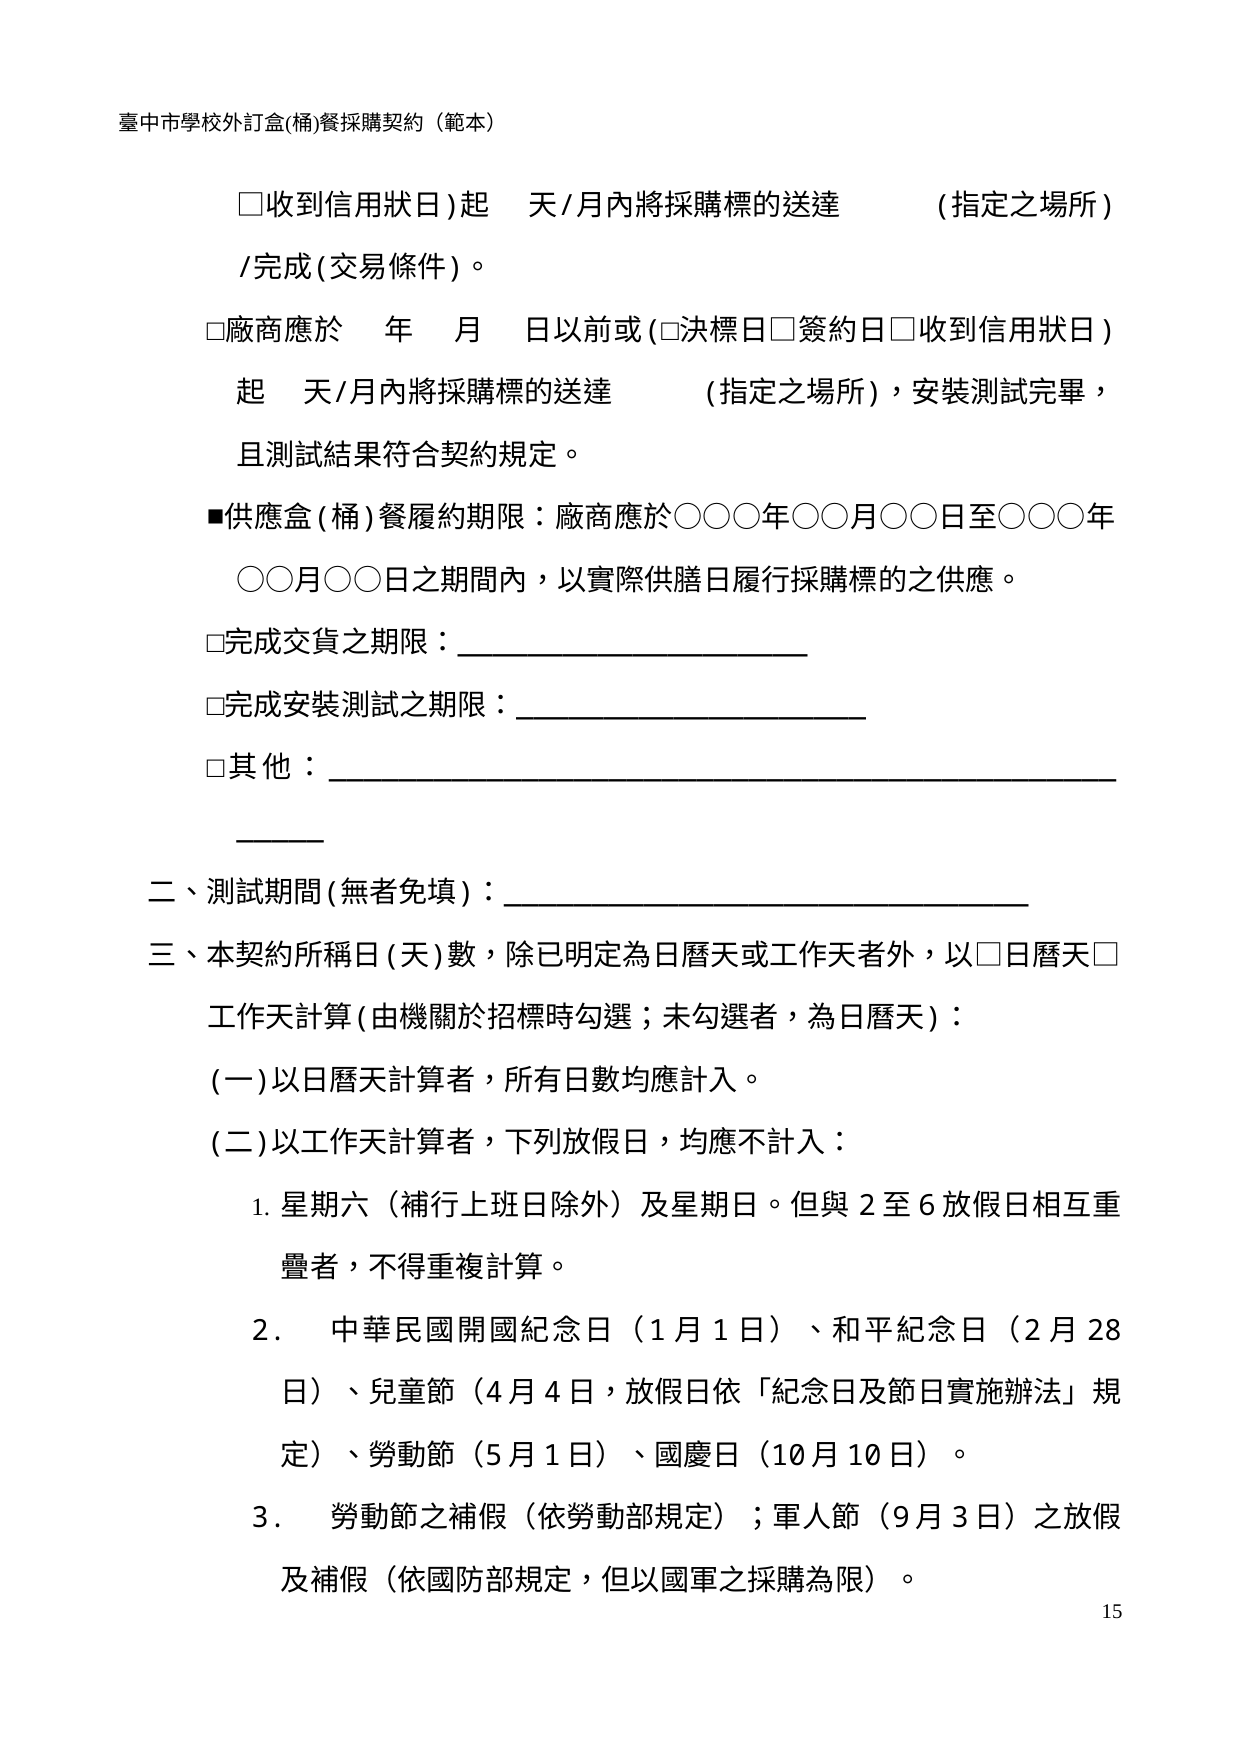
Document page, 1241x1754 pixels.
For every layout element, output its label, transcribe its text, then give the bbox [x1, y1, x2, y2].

text (二)以工作天計算者，下列放假日，均應不計入： [207, 1098, 1116, 1161]
text 二、測試期間(無者免填)：______________________________ [148, 848, 1122, 911]
list 勞動節之補假（依勞動部規定）；軍人節（9月3日）之放假及補假（依國防部規定，但以國軍之採購為限）。 [251, 1473, 1122, 1598]
text □完成交貨之期限：____________________ [207, 598, 1116, 661]
text 三、本契約所稱日(天)數，除已明定為日曆天或工作天者外，以□日曆天□工作天計算(由機關於招標時勾選；未勾選者，為日曆天)： [148, 911, 1122, 1036]
text □完成安裝測試之期限：____________________ [207, 661, 1116, 723]
text (一)以日曆天計算者，所有日數均應計入。 [207, 1036, 1116, 1098]
text □其他：__________________________________________________ [207, 723, 1116, 848]
text □收到信用狀日)起 天/月內將採購標的送達 (指定之場所)/完成(交易條件)。 [207, 161, 1116, 286]
list 星期六（補行上班日除外）及星期日。但與2至6放假日相互重疊者，不得重複計算。 [251, 1161, 1122, 1286]
list 中華民國開國紀念日（1月1日）、和平紀念日（2月28日）、兒童節（4月4日，放假日依「紀念日及節日實施辦法」規定）、勞動節（5月1日）、國慶日（10月10日）。 [251, 1286, 1122, 1473]
text ■供應盒(桶)餐履約期限：廠商應於○○○年○○月○○日至○○○年○○月○○日之期間內，以實際供膳日履行採購標的之供應。 [207, 473, 1116, 598]
text □廠商應於 年 月 日以前或(□決標日□簽約日□收到信用狀日)起 天/月內將採購標的送達 (指定之場所)，安裝測試完畢，且測試結果符合契約規定。 [207, 286, 1116, 473]
